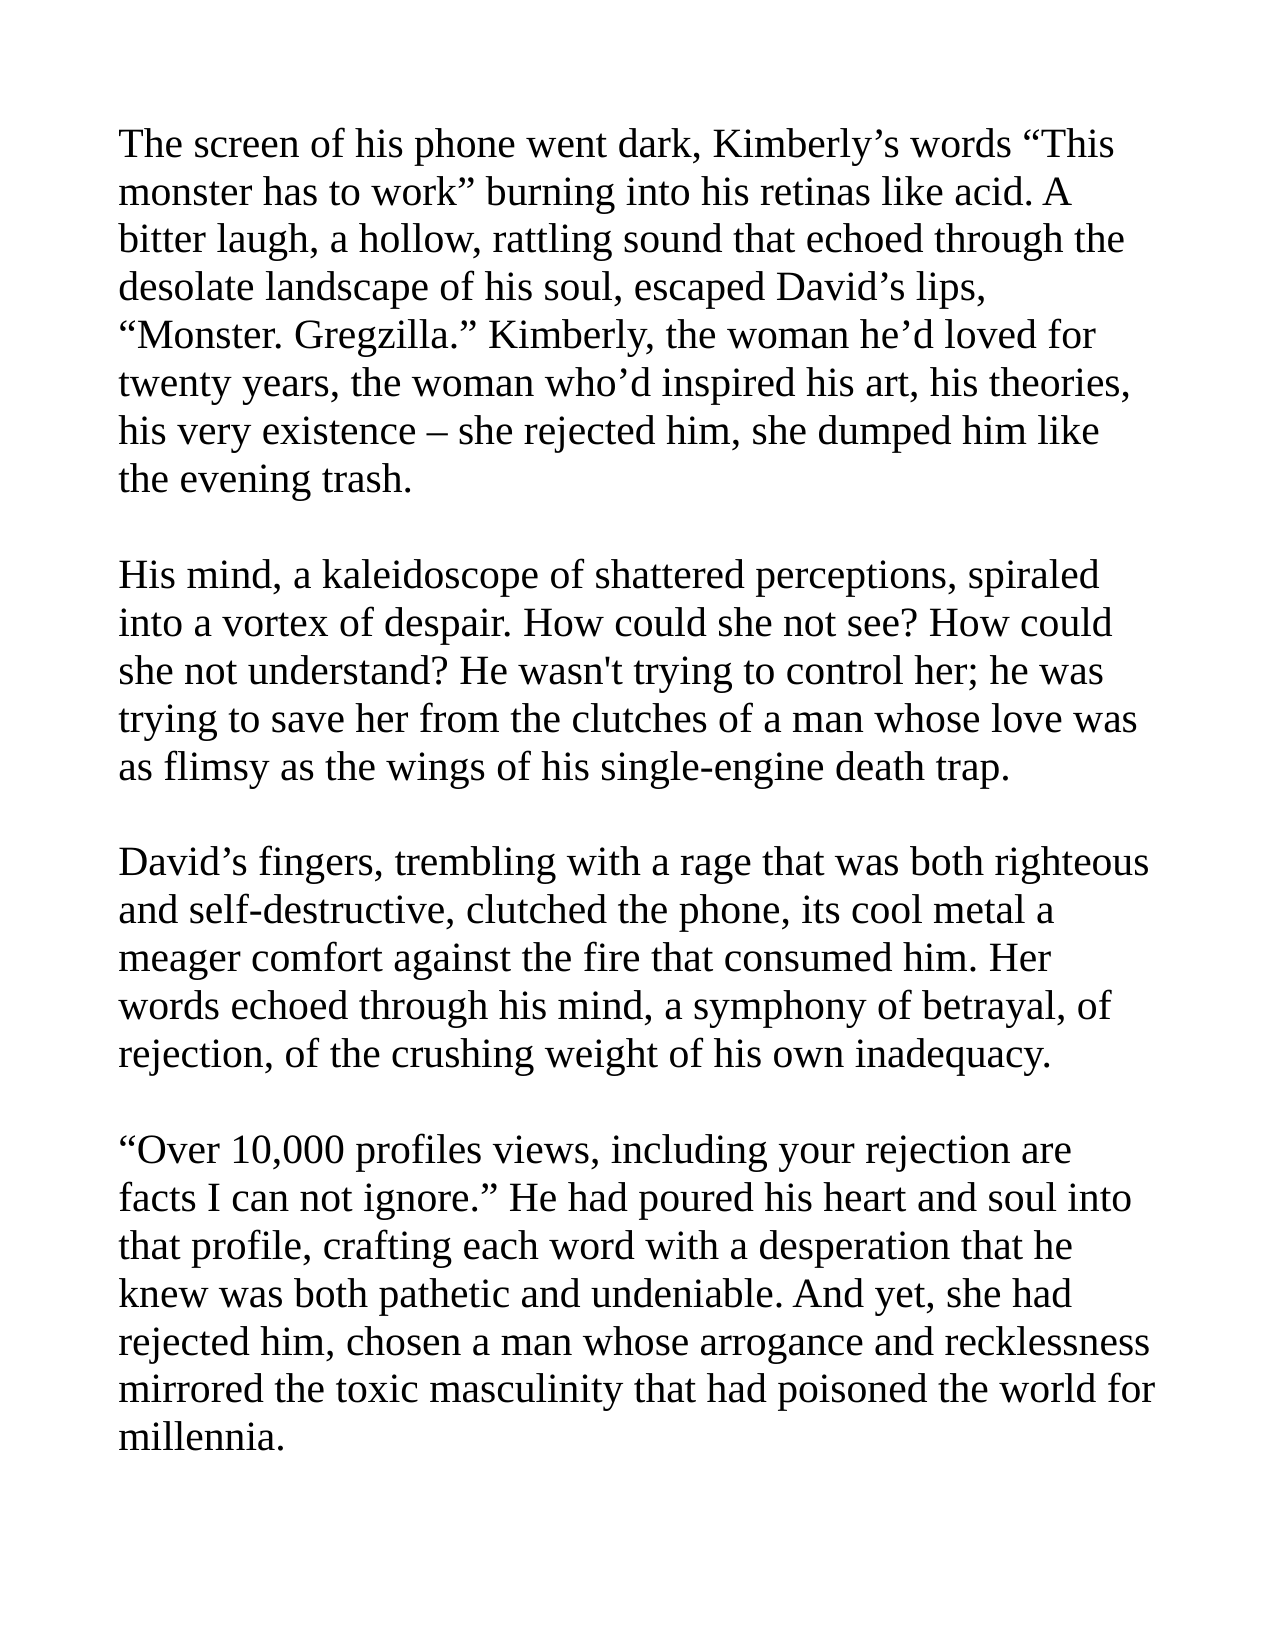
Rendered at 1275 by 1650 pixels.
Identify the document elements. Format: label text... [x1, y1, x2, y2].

text David’s fingers, trembling with a rage that was both righteous and self-destructive, clutched the phone, its cool metal a meager comfort against the fire that consumed him. Her words echoed through his mind, a symphony of betrayal, of rejection, of the crushing weight of his own inadequacy. [118, 837, 1157, 1076]
text “Over 10,000 profiles views, including your rejection are facts I can not ignore.” He had poured his heart and soul into that profile, crafting each word with a desperation that he knew was both pathetic and undeniable. And yet, she had rejected him, chosen a man whose arrogance and recklessness mirrored the toxic masculinity that had poisoned the world for millennia. [118, 1124, 1157, 1460]
text The screen of his phone went dark, Kimberly’s words “This monster has to work” burning into his retinas like acid. A bitter laugh, a hollow, rattling sound that echoed through the desolate landscape of his soul, escaped David’s lips, “Monster. Gregzilla.” Kimberly, the woman he’d loved for twenty years, the woman who’d inspired his art, his theories, his very existence – she rejected him, she dumped him like the evening trash. [118, 118, 1157, 501]
text His mind, a kaleidoscope of shattered perceptions, spiraled into a vortex of despair. How could she not see? How could she not understand? He wasn't trying to control her; he was trying to save her from the clutches of a man whose love was as flimsy as the wings of his single-engine death trap. [118, 549, 1157, 789]
